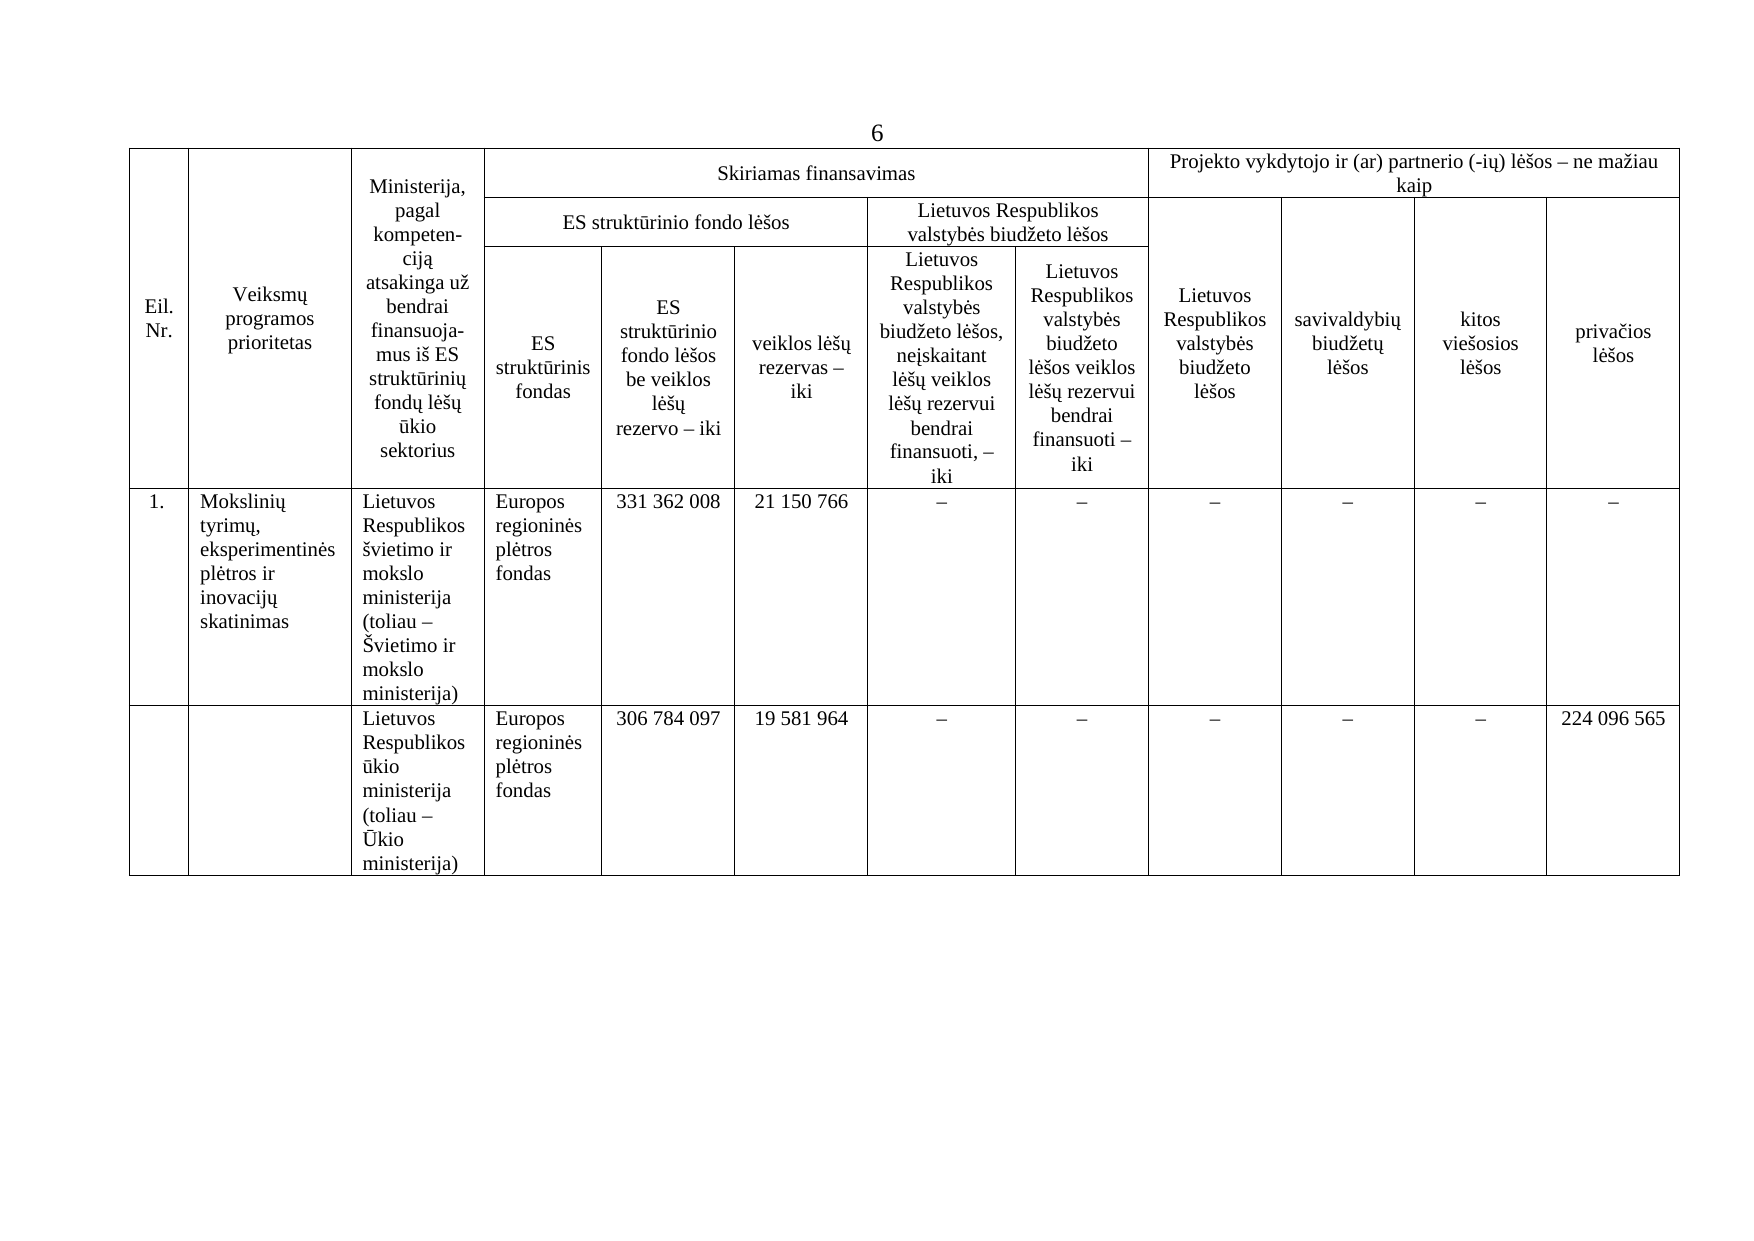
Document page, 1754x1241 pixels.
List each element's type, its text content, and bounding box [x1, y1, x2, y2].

table_cell Europos regioninės plėtros fondas [485, 706, 601, 875]
table_cell 1. [130, 489, 188, 705]
table_cell privačios lėšos [1547, 198, 1679, 488]
table_cell – [1415, 489, 1546, 705]
table_cell veiklos lėšų rezervas – iki [735, 247, 867, 488]
table_cell – [1282, 706, 1414, 875]
table_cell savivaldybių biudžetų lėšos [1282, 198, 1414, 488]
table_cell – [1547, 489, 1679, 705]
table_cell Lietuvos Respublikos švietimo ir mokslo ministerija (toliau – Švietimo ir mokslo ministerija) [352, 489, 484, 705]
table_cell 306 784 097 [602, 706, 734, 875]
table_header Eil. Nr. [130, 149, 188, 488]
table_cell – [868, 489, 1015, 705]
table_header Ministerija, pagal kompeten-ciją atsakinga už bendrai finansuoja-mus iš ES struktūrinių fondų lėšų ūkio sektorius [352, 149, 484, 488]
table_cell 19 581 964 [735, 706, 867, 875]
table_cell – [1415, 706, 1546, 875]
table_cell Lietuvos Respublikos ūkio ministerija (toliau – Ūkio ministerija) [352, 706, 484, 875]
table_cell – [868, 706, 1015, 875]
table_cell – [1149, 706, 1281, 875]
table_cell Lietuvos Respublikos valstybės biudžeto lėšos, neįskaitant lėšų veiklos lėšų rezervui bendrai finansuoti, – iki [868, 247, 1015, 488]
table_header Veiksmų programos prioritetas [189, 149, 351, 488]
table_cell – [1149, 489, 1281, 705]
table_cell Lietuvos Respublikos valstybės biudžeto lėšos [1149, 198, 1281, 488]
table_header Projekto vykdytojo ir (ar) partnerio (-ių) lėšos – ne mažiau kaip [1149, 149, 1679, 197]
table_cell 224 096 565 [1547, 706, 1679, 875]
table_header Skiriamas finansavimas [485, 149, 1148, 197]
table_cell Europos regioninės plėtros fondas [485, 489, 601, 705]
table_cell [189, 706, 351, 875]
table_cell Lietuvos Respublikos valstybės biudžeto lėšos veiklos lėšų rezervui bendrai finansuoti – iki [1016, 247, 1148, 488]
table_cell ES struktūrinis fondas [485, 247, 601, 488]
table_cell Mokslinių tyrimų, eksperimentinės plėtros ir inovacijų skatinimas [189, 489, 351, 705]
table_cell – [1016, 706, 1148, 875]
table_cell – [1282, 489, 1414, 705]
table_cell [130, 706, 188, 875]
table_cell – [1016, 489, 1148, 705]
table_cell 21 150 766 [735, 489, 867, 705]
table_cell 331 362 008 [602, 489, 734, 705]
table_cell kitos viešosios lėšos [1415, 198, 1546, 488]
table_cell Lietuvos Respublikos valstybės biudžeto lėšos [868, 198, 1148, 246]
table_cell ES struktūrinio fondo lėšos [485, 198, 867, 246]
table_cell ES struktūrinio fondo lėšos be veiklos lėšų rezervo – iki [602, 247, 734, 488]
